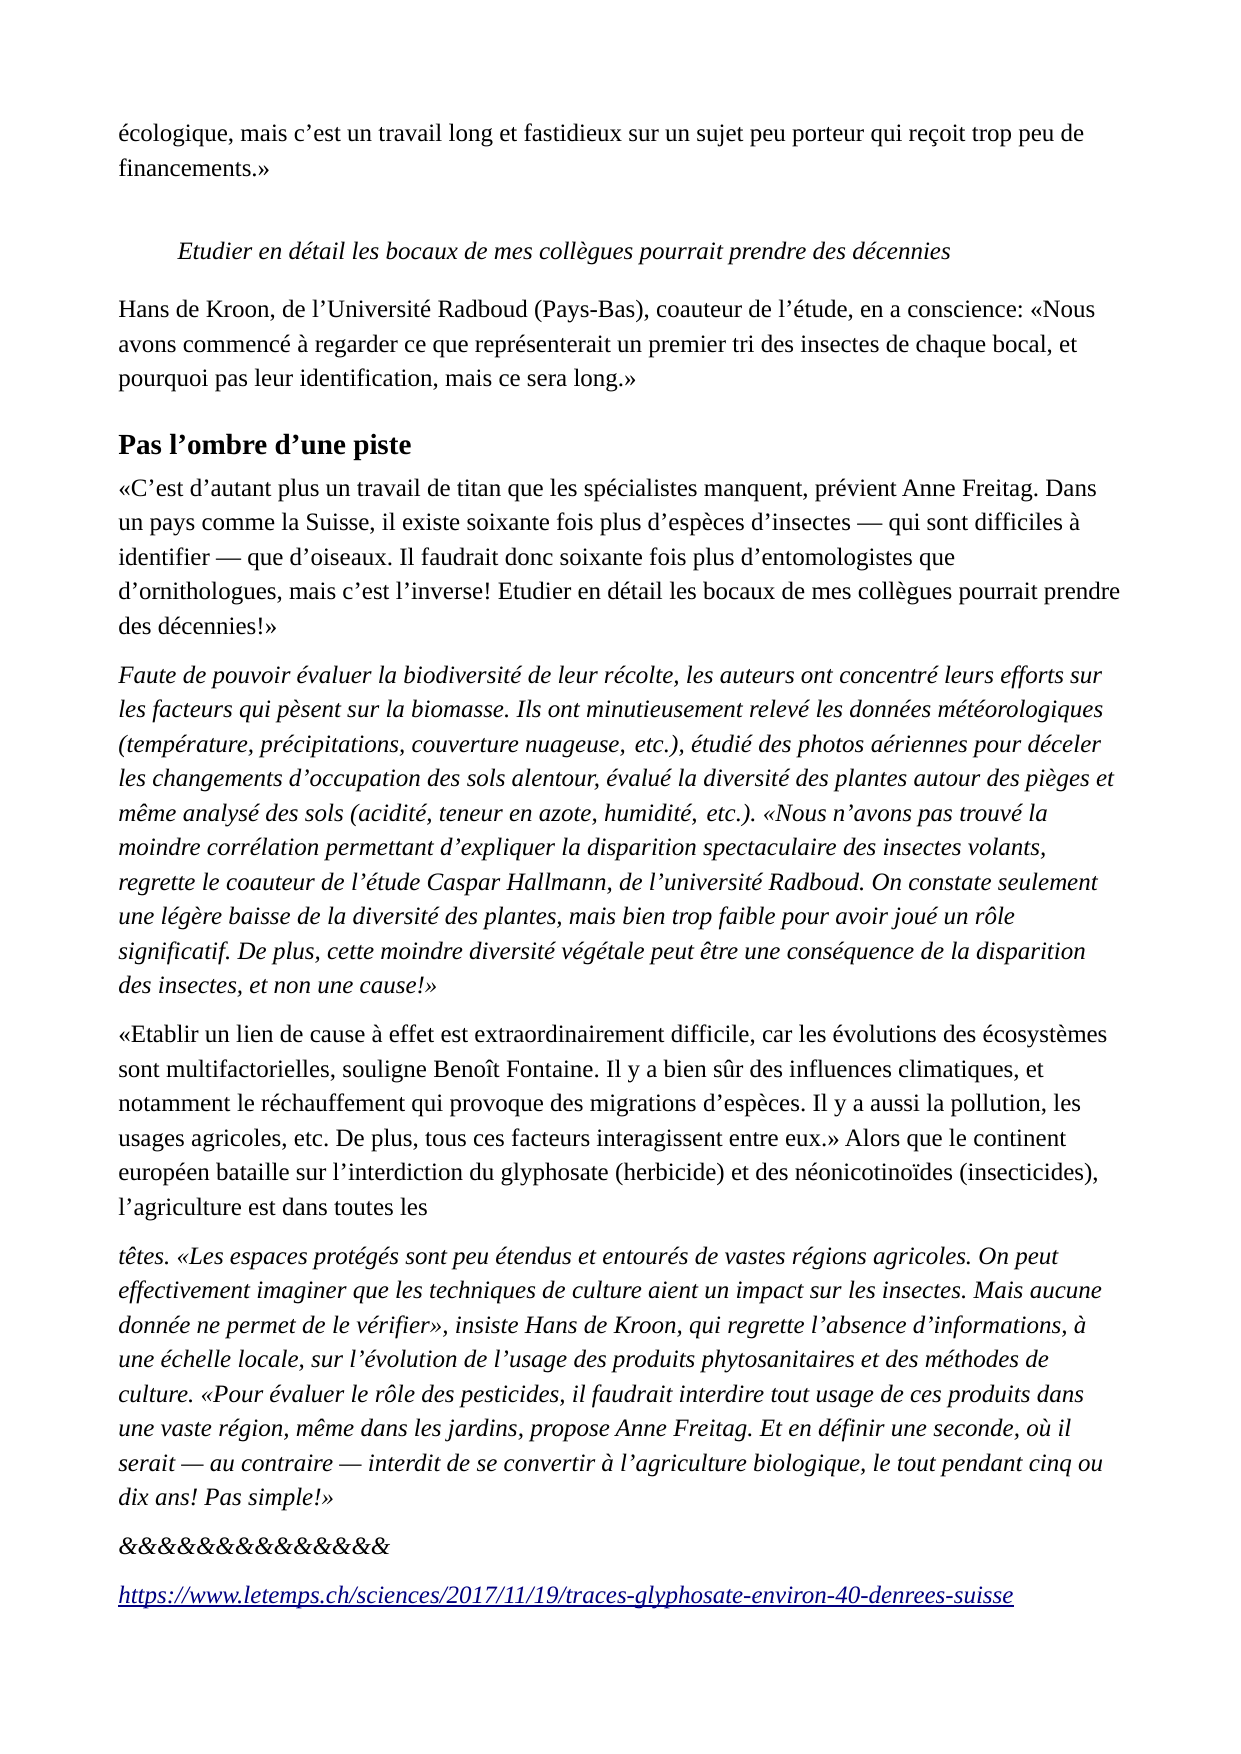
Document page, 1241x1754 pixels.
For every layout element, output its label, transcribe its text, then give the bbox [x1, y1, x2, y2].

text écologique, mais c’est un travail long et fastidieux sur un sujet peu porteur qui reçoit trop peu de financements.» [118, 118, 1122, 181]
text &&&&&&&&&&&&&& [118, 1531, 1122, 1560]
text Hans de Kroon, de l’Université Radboud (Pays-Bas), coauteur de l’étude, en a conscience: «Nous avons commencé à regarder ce que représenterait un premier tri des insectes de chaque bocal, et pourquoi pas leur identification, mais ce sera long.» [118, 294, 1122, 392]
text têtes. «Les espaces protégés sont peu étendus et entourés de vastes régions agricoles. On peut effectivement imaginer que les techniques de culture aient un impact sur les insectes. Mais aucune donnée ne permet de le vérifier», insiste Hans de Kroon, qui regrette l’absence d’informations, à une échelle locale, sur l’évolution de l’usage des produits phytosanitaires et des méthodes de culture. «Pour évaluer le rôle des pesticides, il faudrait interdire tout usage de ces produits dans une vaste région, même dans les jardins, propose Anne Freitag. Et en définir une seconde, où il serait — au contraire — interdit de se convertir à l’agriculture biologique, le tout pendant cinq ou dix ans! Pas simple!» [118, 1241, 1122, 1511]
text Etudier en détail les bocaux de mes collègues pourrait prendre des décennies [177, 236, 1063, 265]
subtitle Pas l’ombre d’une piste [118, 427, 1122, 461]
text «C’est d’autant plus un travail de titan que les spécialistes manquent, prévient Anne Freitag. Dans un pays comme la Suisse, il existe soixante fois plus d’espèces d’insectes — qui sont difficiles à identifier — que d’oiseaux. Il faudrait donc soixante fois plus d’entomologistes que d’ornithologues, mais c’est l’inverse! Etudier en détail les bocaux de mes collègues pourrait prendre des décennies!» [118, 473, 1122, 640]
text «Etablir un lien de cause à effet est extraordinairement difficile, car les évolutions des écosystèmes sont multifactorielles, souligne Benoît Fontaine. Il y a bien sûr des influences climatiques, et notamment le réchauffement qui provoque des migrations d’espèces. Il y a aussi la pollution, les usages agricoles, etc. De plus, tous ces facteurs interagissent entre eux.» Alors que le continent européen bataille sur l’interdiction du glyphosate (herbicide) et des néonicotinoïdes (insecticides), l’agriculture est dans toutes les [118, 1019, 1122, 1221]
text Faute de pouvoir évaluer la biodiversité de leur récolte, les auteurs ont concentré leurs efforts sur les facteurs qui pèsent sur la biomasse. Ils ont minutieusement relevé les données météorologiques (température, précipitations, couverture nuageuse, etc.), étudié des photos aériennes pour déceler les changements d’occupation des sols alentour, évalué la diversité des plantes autour des pièges et même analysé des sols (acidité, teneur en azote, humidité, etc.). «Nous n’avons pas trouvé la moindre corrélation permettant d’expliquer la disparition spectaculaire des insectes volants, regrette le coauteur de l’étude Caspar Hallmann, de l’université Radboud. On constate seulement une légère baisse de la diversité des plantes, mais bien trop faible pour avoir joué un rôle significatif. De plus, cette moindre diversité végétale peut être une conséquence de la disparition des insectes, et non une cause!» [118, 660, 1122, 999]
text https://www.letemps.ch/sciences/2017/11/19/traces-glyphosate-environ-40-denrees-suisse [118, 1580, 1122, 1609]
